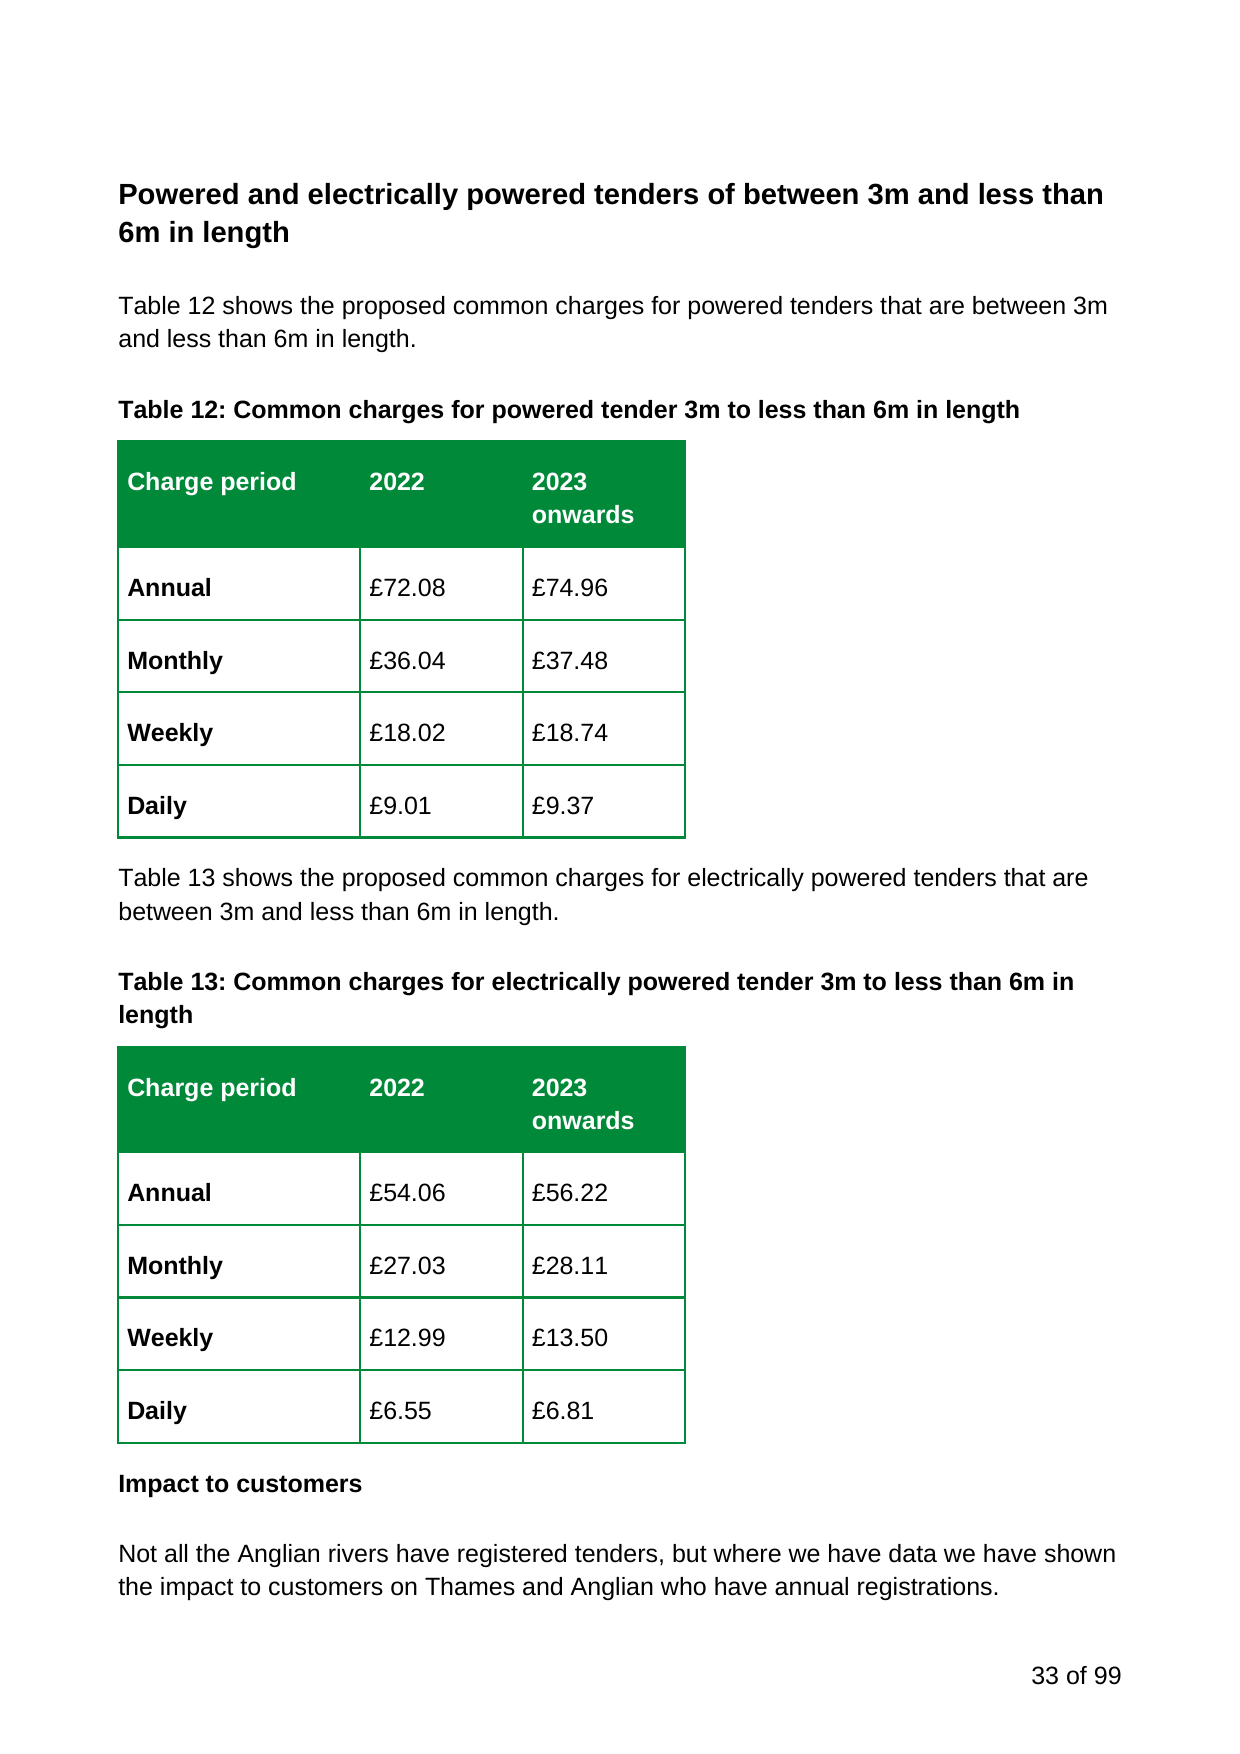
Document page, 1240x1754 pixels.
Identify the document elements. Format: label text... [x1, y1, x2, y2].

table_cell £37.48 [524, 621, 684, 691]
table_cell £18.02 [361, 693, 522, 764]
table_cell £28.11 [524, 1226, 684, 1296]
table_cell Daily [119, 1371, 359, 1442]
table_cell Annual [119, 1153, 359, 1224]
table_cell £12.99 [361, 1299, 522, 1369]
table_header Charge period [119, 1048, 359, 1151]
table_cell £9.37 [524, 766, 684, 836]
text Table 13: Common charges for electrically powered tender 3m to less than 6m in length [118, 967, 1121, 1029]
table_cell £74.96 [524, 548, 684, 618]
text Not all the Anglian rivers have registered tenders, but where we have data we have shown the impact to customers on Thames and Anglian who have annual registrations. [118, 1539, 1121, 1601]
table_cell Weekly [119, 1299, 359, 1369]
text Table 13 shows the proposed common charges for electrically powered tenders that are between 3m and less than 6m in length. [118, 863, 1121, 925]
table_cell Monthly [119, 621, 359, 691]
table_cell Weekly [119, 693, 359, 764]
table_cell £9.01 [361, 766, 522, 836]
table_header 2022 [361, 1048, 522, 1151]
table_cell £36.04 [361, 621, 522, 691]
table_cell £54.06 [361, 1153, 522, 1224]
table_cell Monthly [119, 1226, 359, 1296]
table_header 2023 onwards [524, 443, 684, 546]
table_cell £72.08 [361, 548, 522, 618]
table_cell £18.74 [524, 693, 684, 764]
text Table 12: Common charges for powered tender 3m to less than 6m in length [118, 395, 1121, 423]
table_header 2023 onwards [524, 1048, 684, 1151]
table_cell Daily [119, 766, 359, 836]
table_cell £56.22 [524, 1153, 684, 1224]
table_cell Annual [119, 548, 359, 618]
text Table 12 shows the proposed common charges for powered tenders that are between 3m and less than 6m in length. [118, 291, 1121, 353]
text Impact to customers [118, 1469, 1121, 1497]
table_header Charge period [119, 443, 359, 546]
table_cell £6.81 [524, 1371, 684, 1442]
table_cell £6.55 [361, 1371, 522, 1442]
table_cell £27.03 [361, 1226, 522, 1296]
table_cell £13.50 [524, 1299, 684, 1369]
text Powered and electrically powered tenders of between 3m and less than 6m in length [118, 177, 1121, 249]
table_header 2022 [361, 443, 522, 546]
